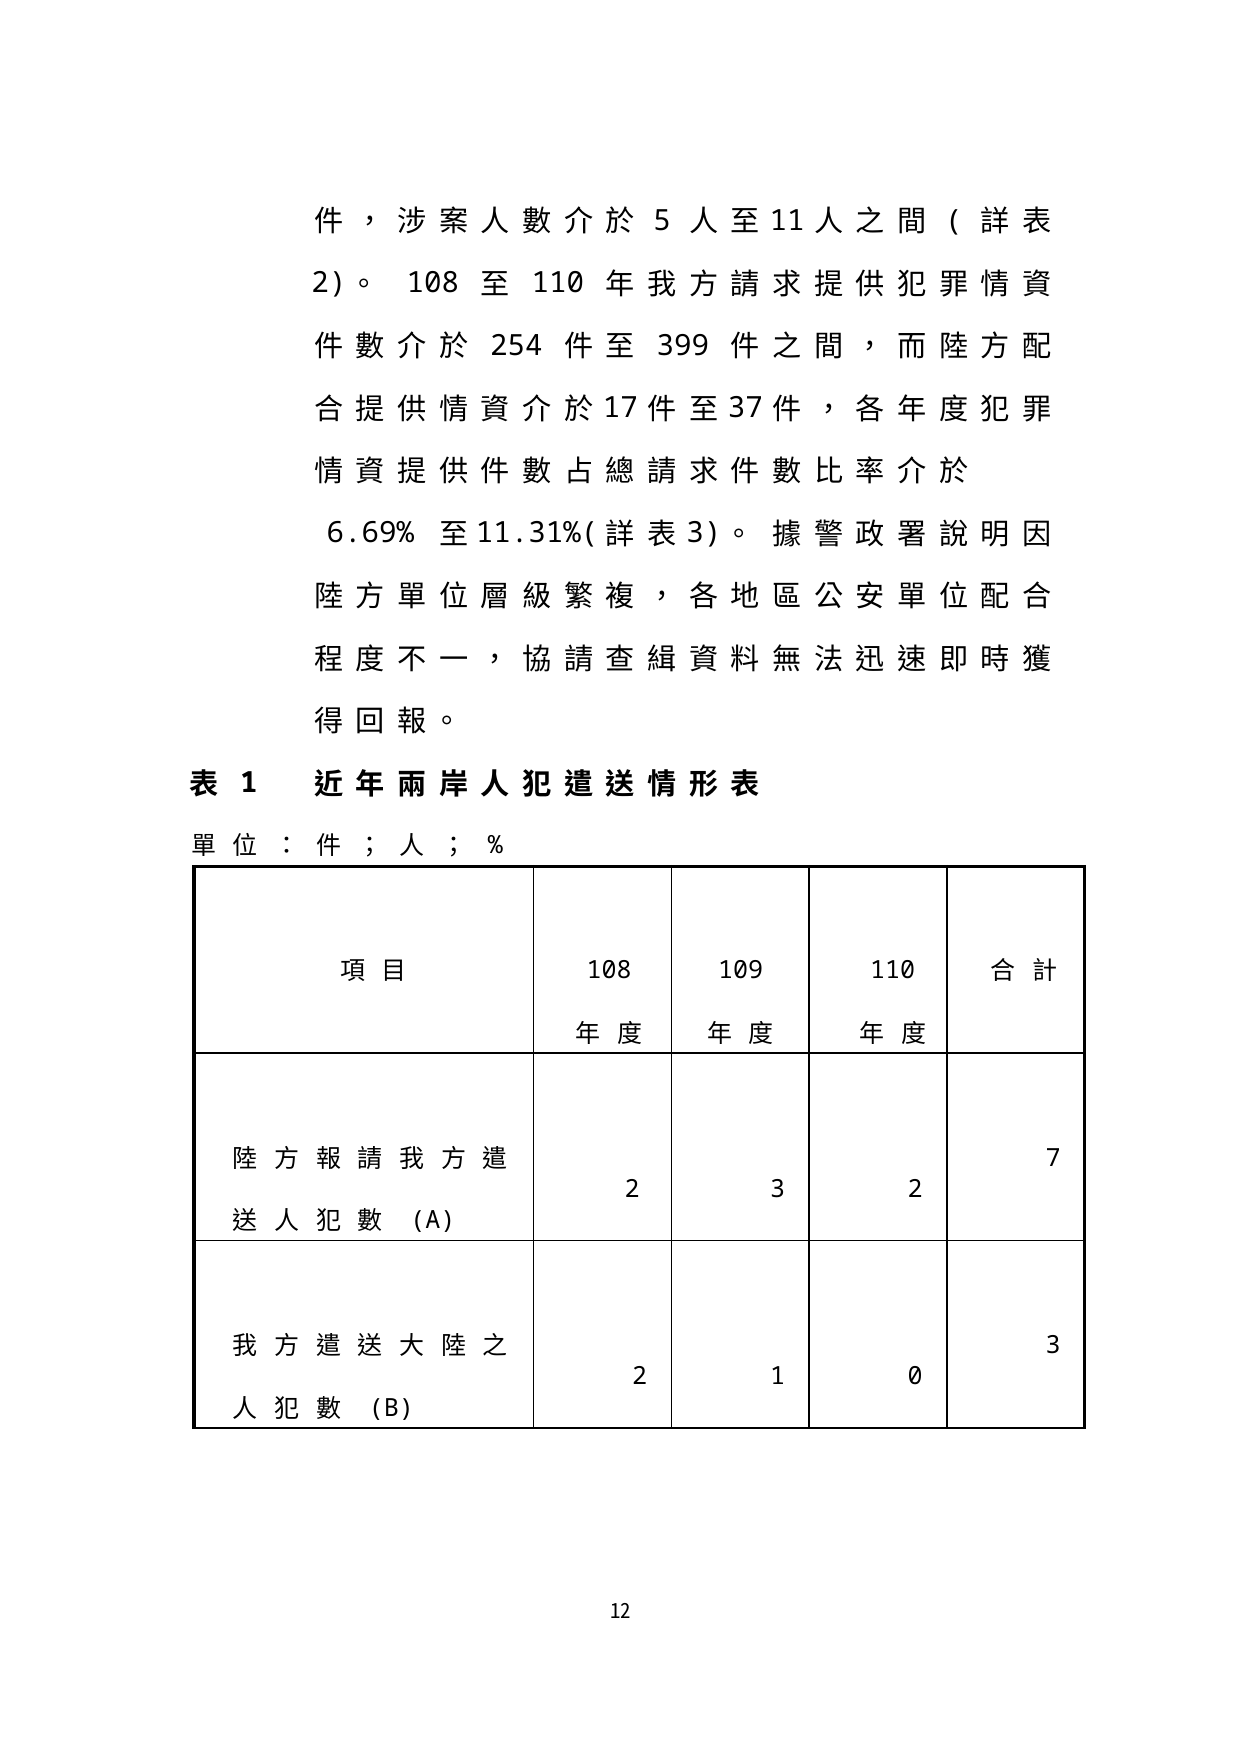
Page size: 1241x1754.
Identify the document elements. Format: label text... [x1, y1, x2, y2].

table_cell 陸方報請我方遣送人犯數(A) [196, 1054, 533, 1240]
table_cell 我方遣送大陸之人犯數(B) [196, 1241, 533, 1427]
table_cell 2 [534, 1054, 671, 1240]
text 表1 近年兩岸人犯遣送情形表 單位：件；人；% [183, 740, 1066, 865]
table_cell 7 [948, 1054, 1083, 1240]
table_header 110年度 [810, 868, 946, 1052]
table_cell 1 [672, 1241, 808, 1427]
table_header 109年度 [672, 868, 808, 1052]
table_cell 2 [534, 1241, 671, 1427]
text 件，涉案人數介於5人至11人之間(詳表2)。108至110年我方請求提供犯罪情資件數介於254件至399件之間，而陸方配合提供情資介於17件至37件，各年度犯罪情資提供件數占總請求件數比率介於6.69%至11.31%(詳表3)。據警政署說明因陸方單位層級繁複，各地區公安單位配合程度不一，協請查緝資料無法迅速即時獲得回報。 [271, 177, 1058, 740]
table_header 合計 [948, 868, 1083, 1052]
table_header 項目 [196, 868, 533, 1052]
table_cell 3 [948, 1241, 1083, 1427]
table_cell 2 [810, 1054, 946, 1240]
table_cell 0 [810, 1241, 946, 1427]
table_cell 3 [672, 1054, 808, 1240]
table_header 108年度 [534, 868, 671, 1052]
